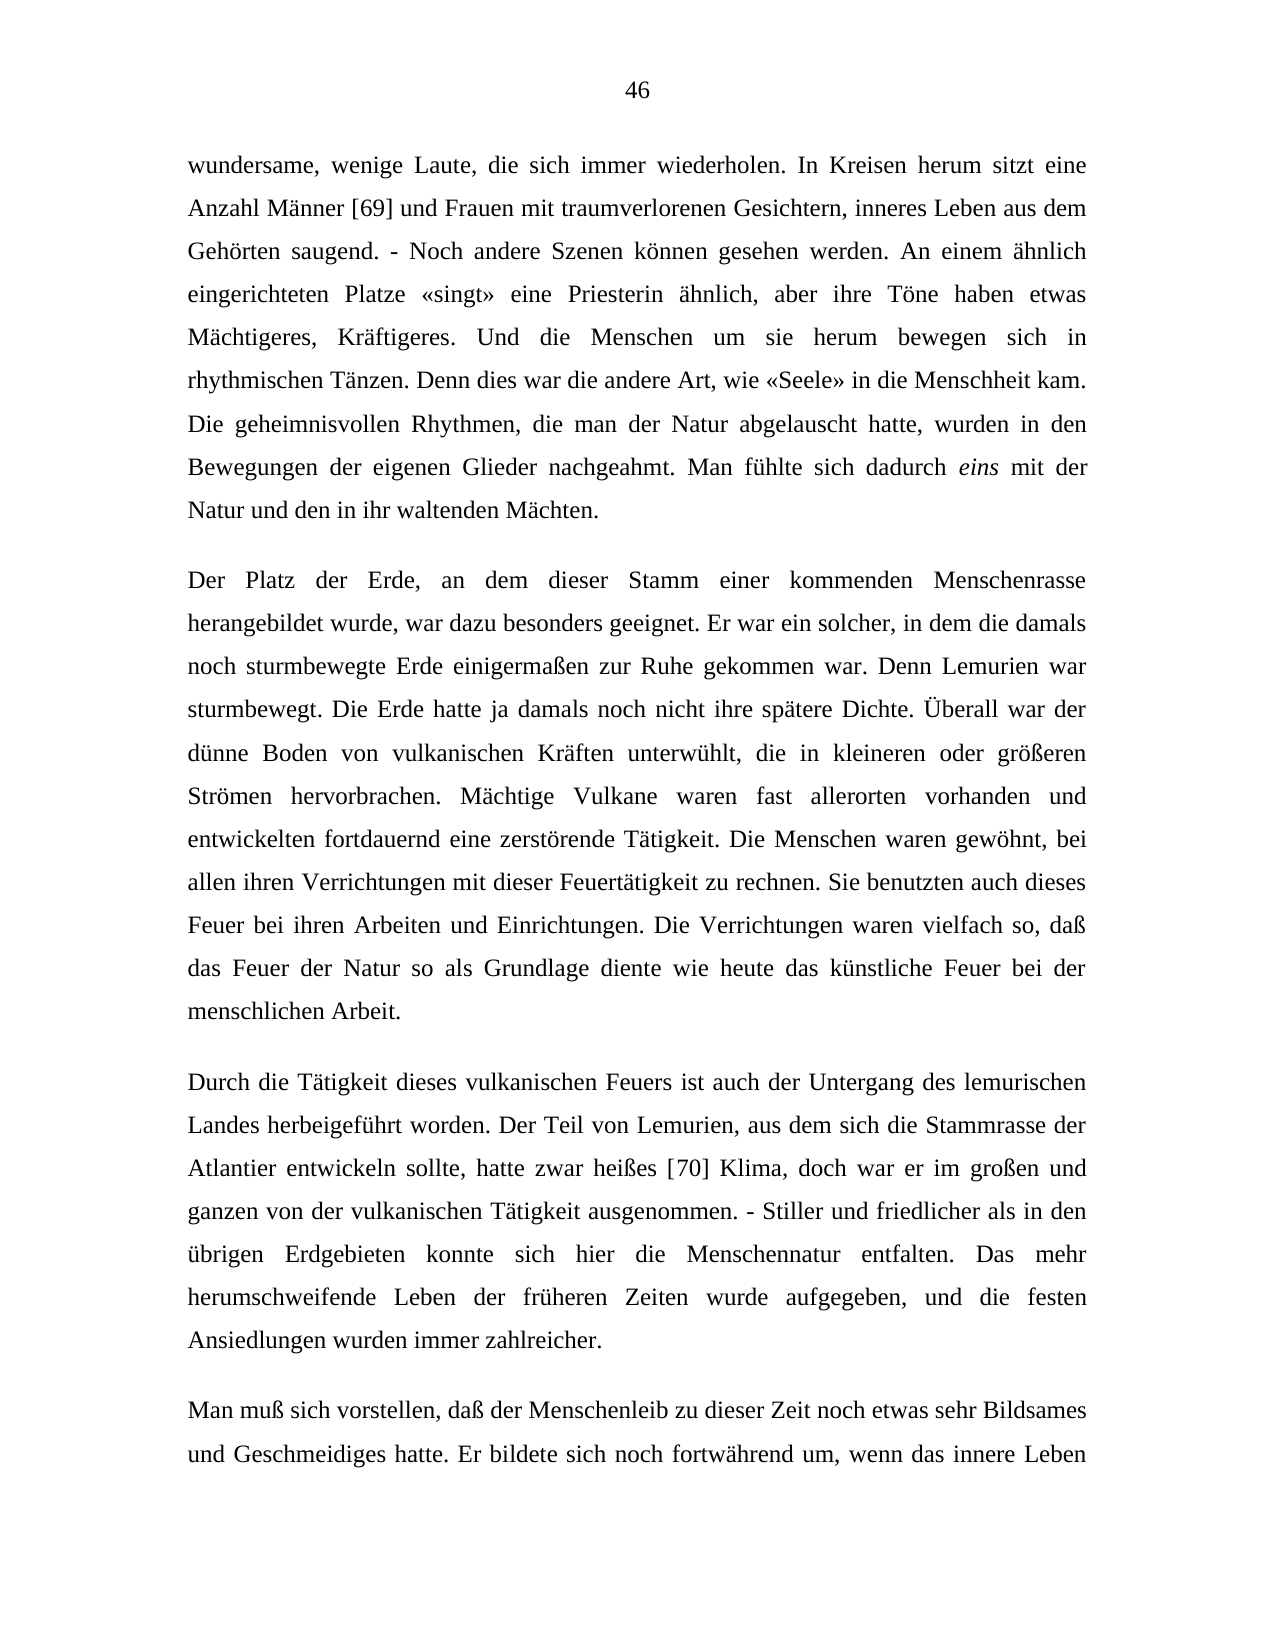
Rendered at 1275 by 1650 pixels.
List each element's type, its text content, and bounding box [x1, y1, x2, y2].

text Durch die Tätigkeit dieses vulkanischen Feuers ist auch der Untergang des lemurischen Landes herbeigeführt worden. Der Teil von Lemurien, aus dem sich die Stammrasse der Atlantier entwickeln sollte, hatte zwar heißes [70] Klima, doch war er im großen und ganzen von der vulkanischen Tätigkeit ausgenommen. - Stiller und friedlicher als in den übrigen Erdgebieten konnte sich hier die Menschennatur entfalten. Das mehr herumschweifende Leben der früheren Zeiten wurde aufgegeben, und die festen Ansiedlungen wurden immer zahlreicher. [187, 1067, 1087, 1354]
text Der Platz der Erde, an dem dieser Stamm einer kommenden Menschenrasse herangebildet wurde, war dazu besonders geeignet. Er war ein solcher, in dem die damals noch sturmbewegte Erde einigermaßen zur Ruhe gekommen war. Denn Lemurien war sturmbewegt. Die Erde hatte ja damals noch nicht ihre spätere Dichte. Überall war der dünne Boden von vulkanischen Kräften unterwühlt, die in kleineren oder größeren Strömen hervorbrachen. Mächtige Vulkane waren fast allerorten vorhanden und entwickelten fortdauernd eine zerstörende Tätigkeit. Die Menschen waren gewöhnt, bei allen ihren Verrichtungen mit dieser Feuertätigkeit zu rechnen. Sie benutzten auch dieses Feuer bei ihren Arbeiten und Einrichtungen. Die Verrichtungen waren vielfach so, daß das Feuer der Natur so als Grundlage diente wie heute das künstliche Feuer bei der menschlichen Arbeit. [187, 565, 1087, 1025]
text wundersame, wenige Laute, die sich immer wiederholen. In Kreisen herum sitzt eine Anzahl Männer [69] und Frauen mit traumverlorenen Gesichtern, inneres Leben aus dem Gehörten saugend. - Noch andere Szenen können gesehen werden. An einem ähnlich eingerichteten Platze «singt» eine Priesterin ähnlich, aber ihre Töne haben etwas Mächtigeres, Kräftigeres. Und die Menschen um sie herum bewegen sich in rhythmischen Tänzen. Denn dies war die andere Art, wie «Seele» in die Menschheit kam. Die geheimnisvollen Rhythmen, die man der Natur abgelauscht hatte, wurden in den Bewegungen der eigenen Glieder nachgeahmt. Man fühlte sich dadurch eins mit der Natur und den in ihr waltenden Mächten. [187, 150, 1087, 524]
text Man muß sich vorstellen, daß der Menschenleib zu dieser Zeit noch etwas sehr Bildsames und Geschmeidiges hatte. Er bildete sich noch fortwährend um, wenn das innere Leben [187, 1396, 1087, 1467]
